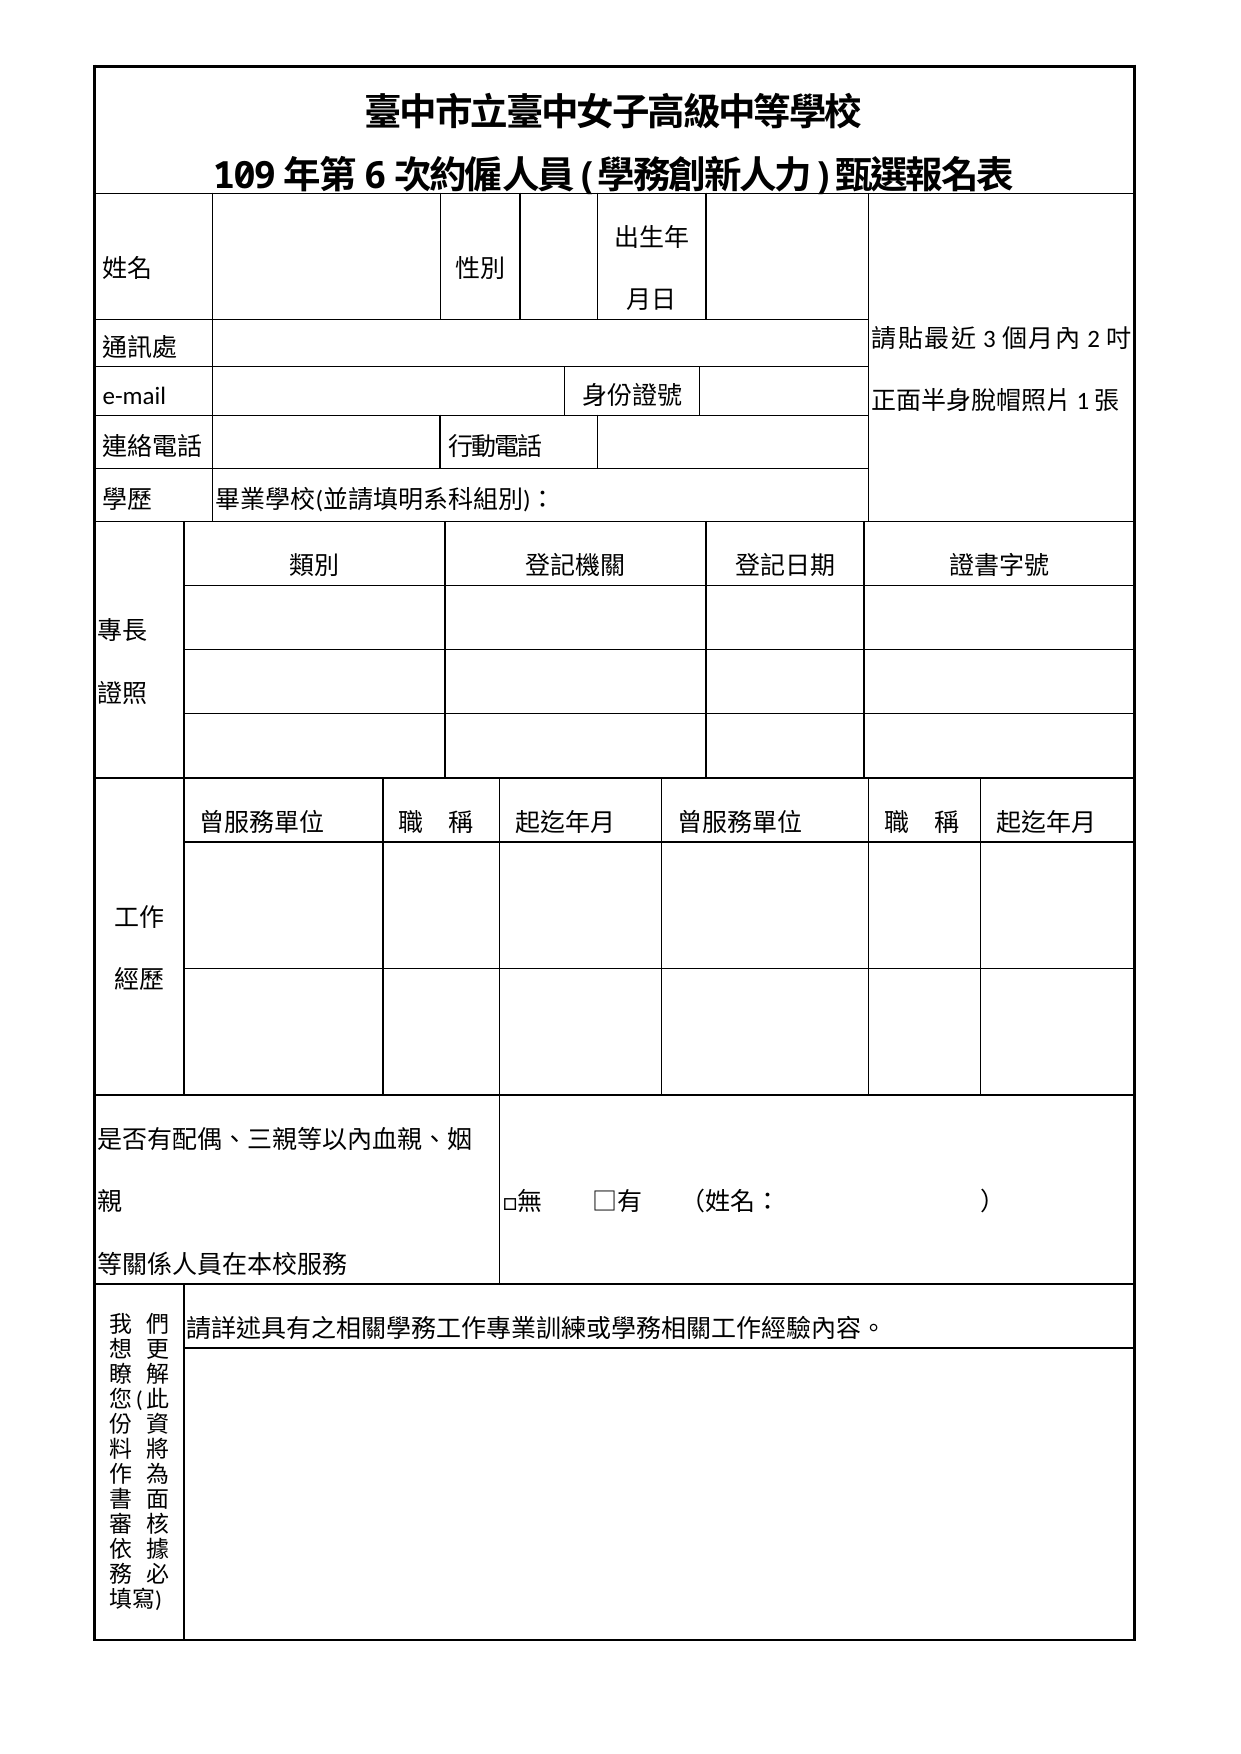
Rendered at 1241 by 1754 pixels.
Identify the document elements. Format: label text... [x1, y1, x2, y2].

table_cell [981, 969, 1133, 1094]
table_cell 出生年月日 [598, 194, 705, 319]
table_cell 證書字號 [865, 522, 1133, 585]
table_cell [213, 416, 439, 468]
table_cell [384, 969, 499, 1094]
table_cell [869, 843, 980, 968]
table_cell [521, 194, 597, 319]
table_cell [865, 650, 1133, 713]
table_cell e-mail [96, 367, 212, 414]
table_cell [700, 367, 868, 414]
table_cell 職 稱 [869, 779, 980, 841]
table_cell 曾服務單位 [185, 779, 382, 841]
table_cell 登記機關 [446, 522, 705, 585]
table_cell [185, 714, 444, 777]
table_cell 起迄年月 [500, 779, 661, 841]
table_cell 起迄年月 [981, 779, 1133, 841]
table_cell [213, 320, 868, 366]
table_cell [707, 194, 868, 319]
table_cell 畢業學校(並請填明系科組別)： [213, 469, 868, 521]
table_cell [446, 714, 705, 777]
table_cell 是否有配偶、三親等以內血親、姻親 等關係人員在本校服務 [96, 1096, 499, 1283]
table_cell [707, 586, 863, 649]
table_cell □無 □有 （姓名： ） [500, 1096, 1133, 1283]
table_cell [446, 586, 705, 649]
table_cell [869, 969, 980, 1094]
table_cell [213, 367, 564, 414]
table_cell [185, 650, 444, 713]
table_cell [185, 586, 444, 649]
table_cell [185, 1349, 1133, 1639]
table_cell [598, 416, 868, 468]
table_cell 通訊處 [96, 320, 212, 366]
table_cell [500, 969, 661, 1094]
table_cell [662, 843, 868, 968]
table_cell 專長 證照 [96, 522, 183, 777]
table_cell 行動電話 [441, 416, 597, 468]
table_cell 連絡電話 [96, 416, 212, 468]
table_header 臺中市立臺中女子高級中等學校 109年第6次約僱人員(學務創新人力)甄選報名表 [96, 68, 1133, 193]
table_cell 曾服務單位 [662, 779, 868, 841]
table_cell [185, 843, 382, 968]
table_cell 姓名 [96, 194, 212, 319]
table_cell [707, 650, 863, 713]
table_cell [213, 194, 440, 319]
table_cell 請詳述具有之相關學務工作專業訓練或學務相關工作經驗內容。 [185, 1285, 1133, 1347]
table_cell [384, 843, 499, 968]
table_cell [865, 714, 1133, 777]
table_cell 我們想更瞭解您(此份資料將作為書面審核依據務必填寫) [96, 1285, 183, 1639]
table_cell 學歷 [96, 469, 212, 521]
table_cell [981, 843, 1133, 968]
table_cell 工作經歷 [96, 779, 183, 1094]
table_cell [500, 843, 661, 968]
table_cell [865, 586, 1133, 649]
table_cell [185, 969, 382, 1094]
table_cell 類別 [185, 522, 444, 585]
table_cell [446, 650, 705, 713]
table_cell [662, 969, 868, 1094]
table_cell 請貼最近3個月內2吋正面半身脫帽照片1張 [869, 194, 1133, 521]
table_cell 身份證號 [565, 367, 699, 414]
table_cell 職 稱 [384, 779, 499, 841]
table_cell 登記日期 [707, 522, 863, 585]
table_cell [707, 714, 863, 777]
table_cell 性別 [441, 194, 519, 319]
